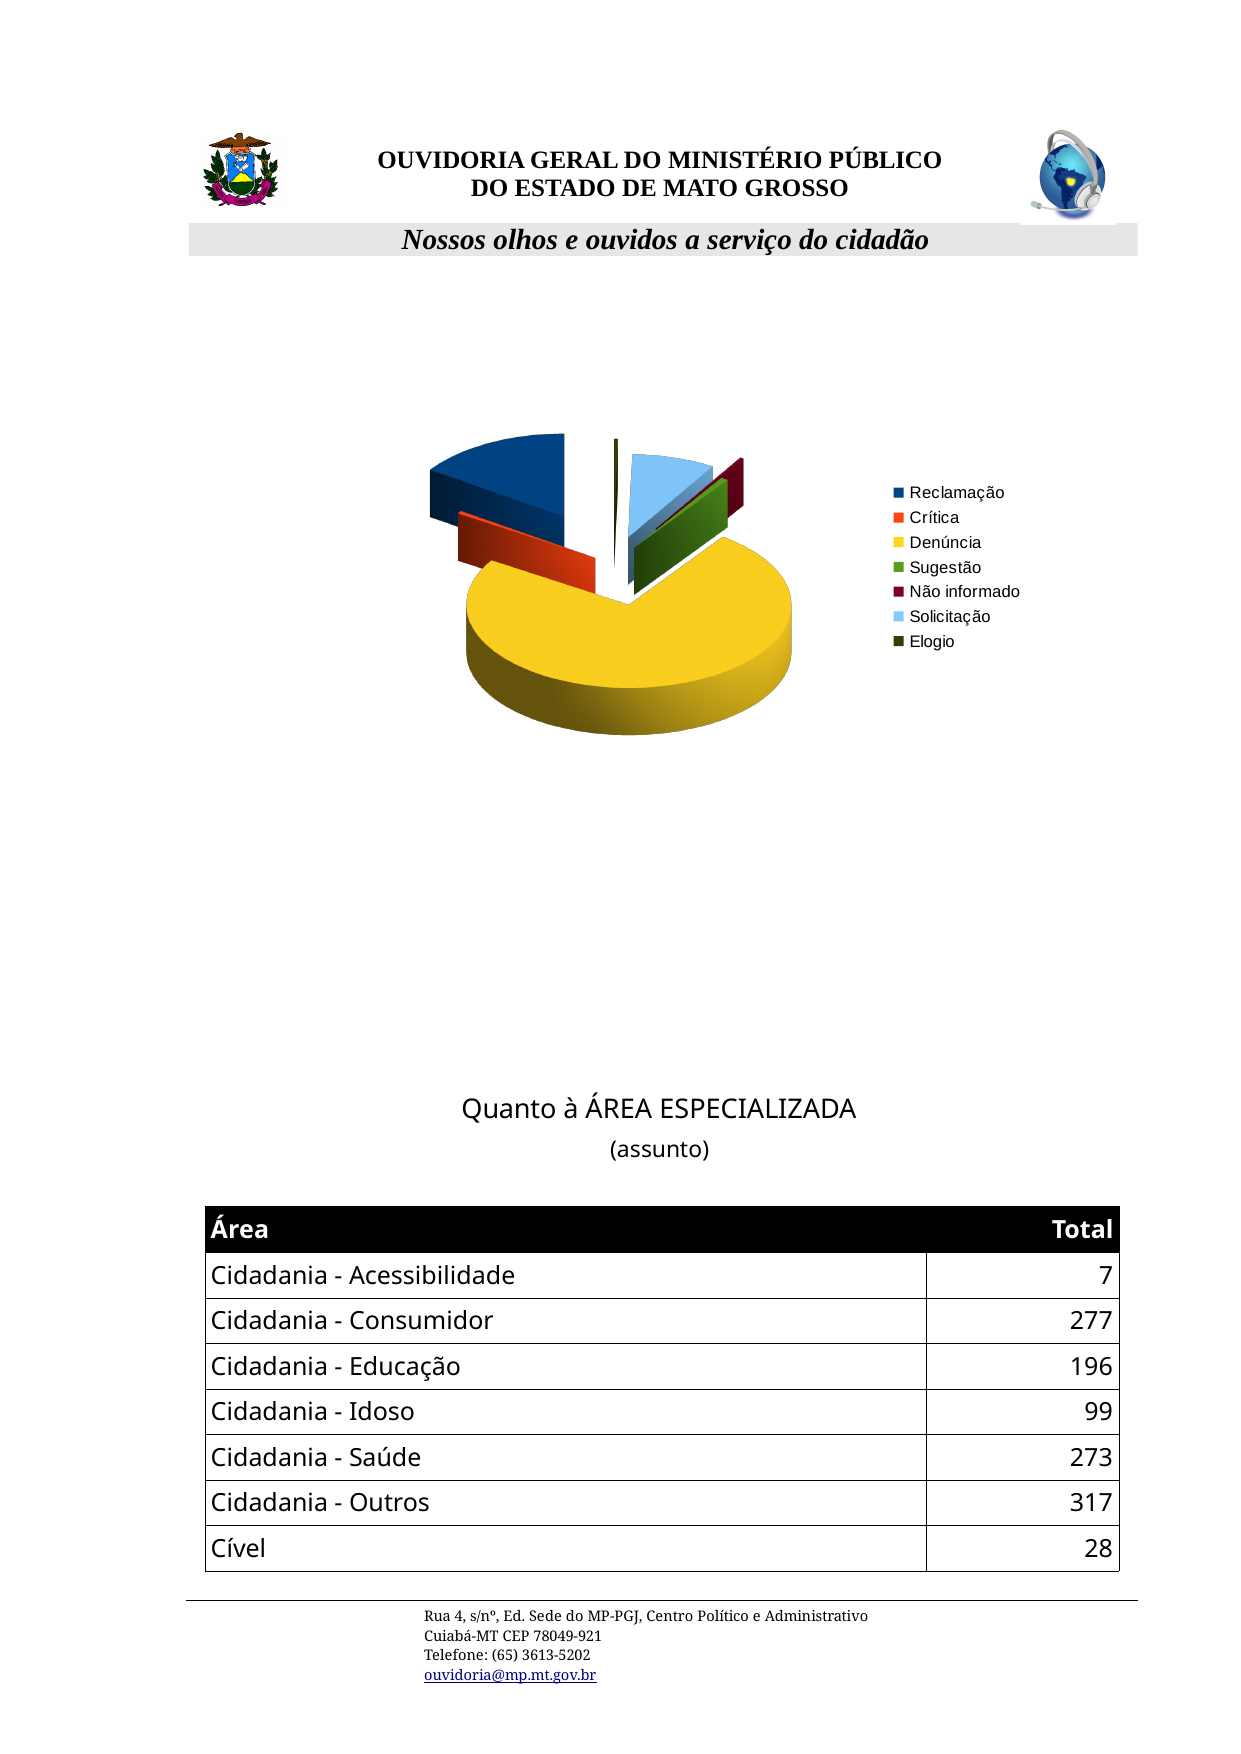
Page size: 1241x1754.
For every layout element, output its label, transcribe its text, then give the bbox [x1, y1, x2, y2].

table_cell 277 [927, 1299, 1119, 1343]
table_cell Cidadania - Saúde [206, 1435, 926, 1479]
table_cell Cidadania - Educação [206, 1344, 926, 1388]
text Quanto à ÁREA ESPECIALIZADA [187, 1089, 1138, 1127]
table_header Área [206, 1207, 926, 1252]
table_cell 99 [927, 1390, 1119, 1434]
table_cell 273 [927, 1435, 1119, 1479]
picture [1020, 126, 1117, 225]
table_cell 317 [927, 1481, 1119, 1525]
table_cell 7 [927, 1253, 1119, 1297]
table_cell 196 [927, 1344, 1119, 1388]
table_cell Cidadania - Acessibilidade [206, 1253, 926, 1297]
table_cell Cidadania - Consumidor [206, 1299, 926, 1343]
table_header Total [927, 1207, 1119, 1252]
table_cell 28 [927, 1526, 1119, 1571]
picture [202, 132, 288, 212]
table_cell Cível [206, 1526, 926, 1571]
text (assunto) [187, 1132, 1138, 1163]
table_cell Cidadania - Outros [206, 1481, 926, 1525]
table_cell Cidadania - Idoso [206, 1390, 926, 1434]
